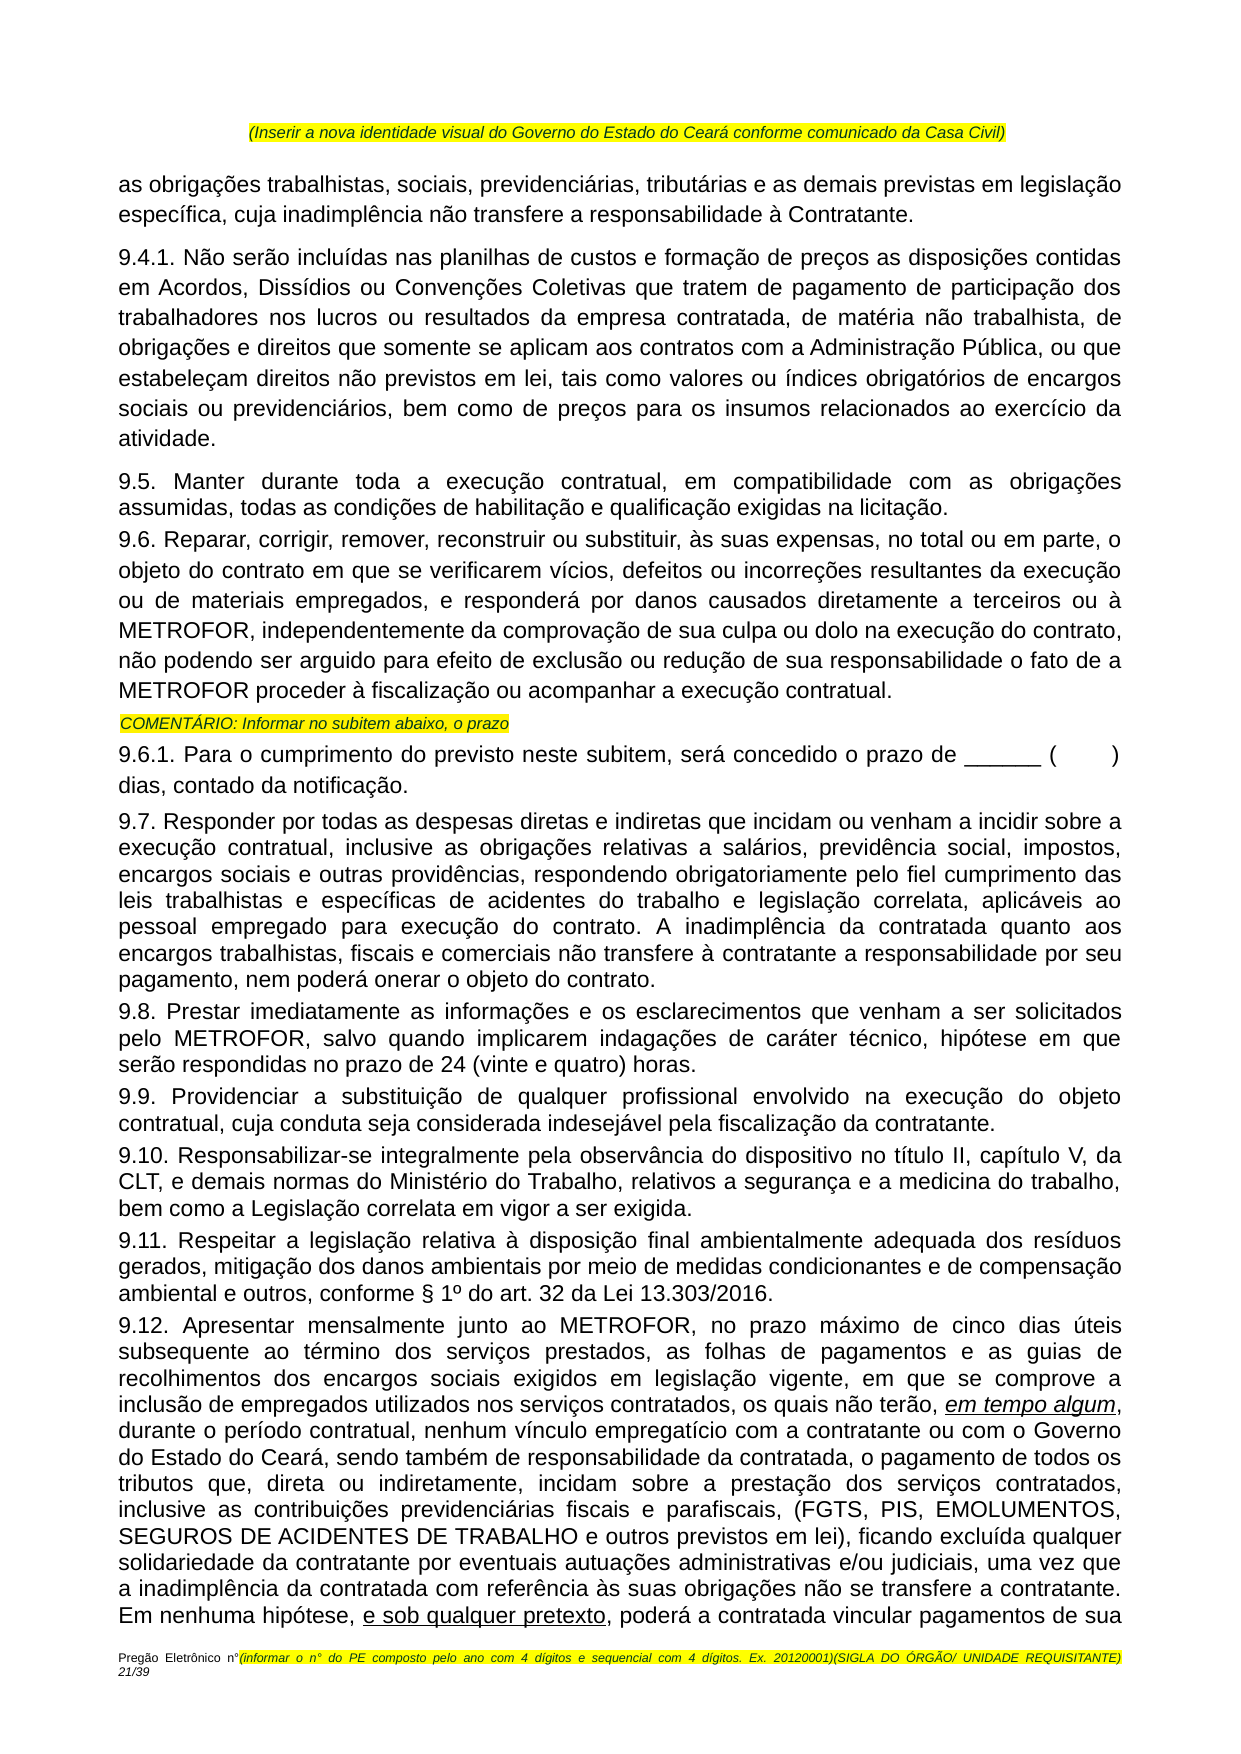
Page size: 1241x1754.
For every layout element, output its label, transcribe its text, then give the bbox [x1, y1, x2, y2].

text COMENTÁRIO: Informar no subitem abaixo, o prazo [120, 713, 1122, 733]
text 9.4.1. Não serão incluídas nas planilhas de custos e formação de preços as disposições contidas em Acordos, Dissídios ou Convenções Coletivas que tratem de pagamento de participação dos trabalhadores nos lucros ou resultados da empresa contratada, de matéria não trabalhista, de obrigações e direitos que somente se aplicam aos contratos com a Administração Pública, ou que estabeleçam direitos não previstos em lei, tais como valores ou índices obrigatórios de encargos sociais ou previdenciários, bem como de preços para os insumos relacionados ao exercício da atividade. [118, 244, 1122, 451]
text 9.10. Responsabilizar-se integralmente pela observância do dispositivo no título II, capítulo V, da CLT, e demais normas do Ministério do Trabalho, relativos a segurança e a medicina do trabalho, bem como a Legislação correlata em vigor a ser exigida. [118, 1142, 1122, 1221]
text 9.12. Apresentar mensalmente junto ao METROFOR, no prazo máximo de cinco dias úteis subsequente ao término dos serviços prestados, as folhas de pagamentos e as guias de recolhimentos dos encargos sociais exigidos em legislação vigente, em que se comprove a inclusão de empregados utilizados nos serviços contratados, os quais não terão, em tempo algum, durante o período contratual, nenhum vínculo empregatício com a contratante ou com o Governo do Estado do Ceará, sendo também de responsabilidade da contratada, o pagamento de todos os tributos que, direta ou indiretamente, incidam sobre a prestação dos serviços contratados, inclusive as contribuições previdenciárias fiscais e parafiscais, (FGTS, PIS, EMOLUMENTOS, SEGUROS DE ACIDENTES DE TRABALHO e outros previstos em lei), ficando excluída qualquer solidariedade da contratante por eventuais autuações administrativas e/ou judiciais, uma vez que a inadimplência da contratada com referência às suas obrigações não se transfere a contratante. Em nenhuma hipótese, e sob qualquer pretexto, poderá a contratada vincular pagamentos de sua [118, 1312, 1122, 1628]
text 9.6.1. Para o cumprimento do previsto neste subitem, será concedido o prazo de ______ ( ) dias, contado da notificação. [118, 741, 1122, 798]
text 9.9. Providenciar a substituição de qualquer profissional envolvido na execução do objeto contratual, cuja conduta seja considerada indesejável pela fiscalização da contratante. [118, 1083, 1122, 1136]
text 9.5. Manter durante toda a execução contratual, em compatibilidade com as obrigações assumidas, todas as condições de habilitação e qualificação exigidas na licitação. [118, 468, 1122, 520]
text as obrigações trabalhistas, sociais, previdenciárias, tributárias e as demais previstas em legislação específica, cuja inadimplência não transfere a responsabilidade à Contratante. [118, 171, 1122, 227]
text 9.7. Responder por todas as despesas diretas e indiretas que incidam ou venham a incidir sobre a execução contratual, inclusive as obrigações relativas a salários, previdência social, impostos, encargos sociais e outras providências, respondendo obrigatoriamente pelo fiel cumprimento das leis trabalhistas e específicas de acidentes do trabalho e legislação correlata, aplicáveis ao pessoal empregado para execução do contrato. A inadimplência da contratada quanto aos encargos trabalhistas, fiscais e comerciais não transfere à contratante a responsabilidade por seu pagamento, nem poderá onerar o objeto do contrato. [118, 808, 1122, 992]
text 9.6. Reparar, corrigir, remover, reconstruir ou substituir, às suas expensas, no total ou em parte, o objeto do contrato em que se verificarem vícios, defeitos ou incorreções resultantes da execução ou de materiais empregados, e responderá por danos causados diretamente a terceiros ou à METROFOR, independentemente da comprovação de sua culpa ou dolo na execução do contrato, não podendo ser arguido para efeito de exclusão ou redução de sua responsabilidade o fato de a METROFOR proceder à fiscalização ou acompanhar a execução contratual. [118, 526, 1122, 704]
text 9.11. Respeitar a legislação relativa à disposição final ambientalmente adequada dos resíduos gerados, mitigação dos danos ambientais por meio de medidas condicionantes e de compensação ambiental e outros, conforme § 1º do art. 32 da Lei 13.303/2016. [118, 1227, 1122, 1306]
text 9.8. Prestar imediatamente as informações e os esclarecimentos que venham a ser solicitados pelo METROFOR, salvo quando implicarem indagações de caráter técnico, hipótese em que serão respondidas no prazo de 24 (vinte e quatro) horas. [118, 998, 1122, 1077]
